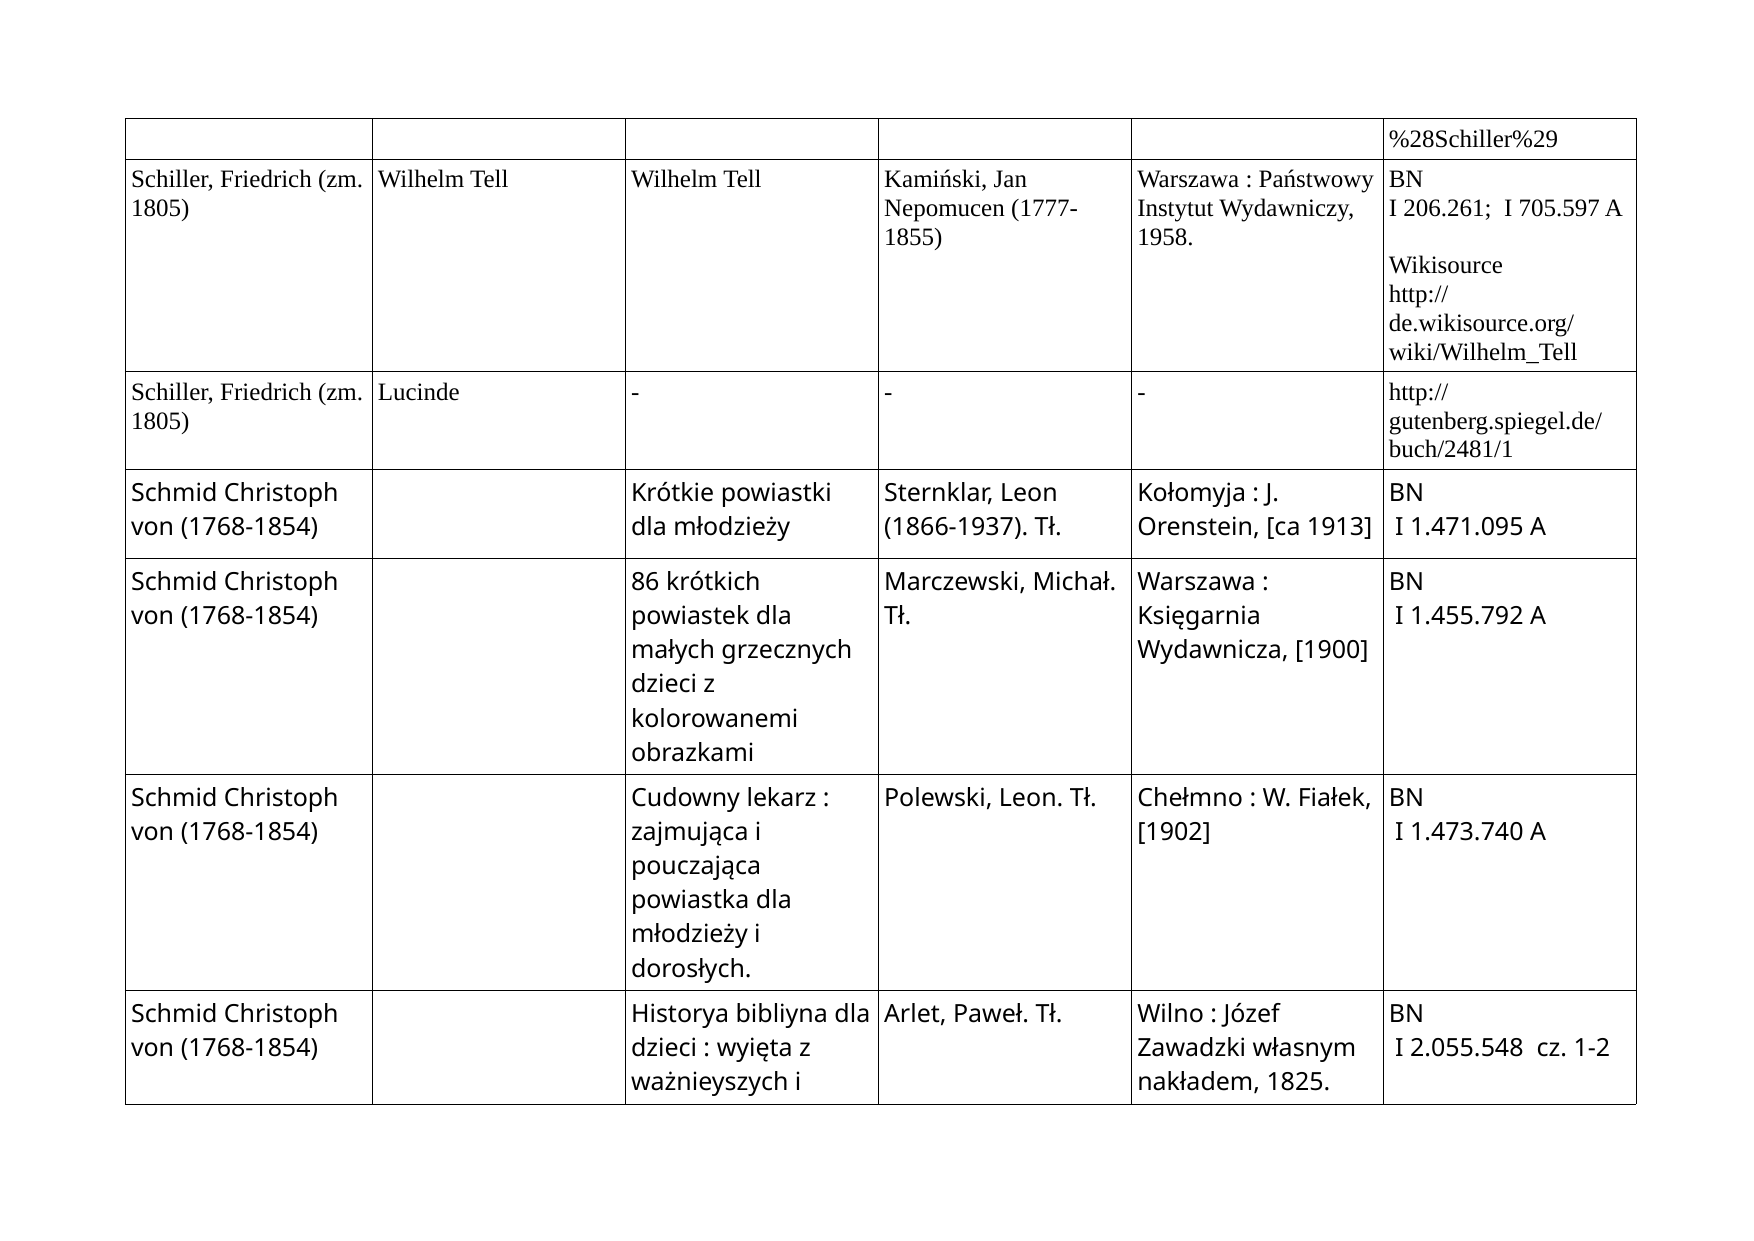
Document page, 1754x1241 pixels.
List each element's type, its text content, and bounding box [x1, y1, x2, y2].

table_cell BN I 2.055.548 cz. 1-2 [1384, 991, 1636, 1104]
table_cell BN I 206.261; I 705.597 A Wikisource http://de.wikisource.org/wiki/Wilhelm_Tell [1384, 160, 1636, 371]
table_cell - [879, 372, 1131, 469]
table_cell Lucinde [373, 372, 625, 469]
table_cell %28Schiller%29 [1384, 119, 1636, 158]
table_cell Arlet, Paweł. Tł. [879, 991, 1131, 1104]
table_cell - [1132, 372, 1383, 469]
table_cell Schmid Christoph von (1768-1854) [126, 559, 372, 774]
table_cell Wilhelm Tell [373, 160, 625, 371]
table_cell Polewski, Leon. Tł. [879, 775, 1131, 990]
table_cell Warszawa : Księgarnia Wydawnicza, [1900] [1132, 559, 1383, 774]
table_cell [373, 991, 625, 1104]
table_cell Warszawa : Państwowy Instytut Wydawniczy, 1958. [1132, 160, 1383, 371]
table_cell Marczewski, Michał. Tł. [879, 559, 1131, 774]
table_cell BN I 1.473.740 A [1384, 775, 1636, 990]
table_cell Historya bibliyna dla dzieci : wyięta z ważnieyszych i [626, 991, 878, 1104]
table_cell [373, 470, 625, 558]
table_cell [373, 559, 625, 774]
table_cell 86 krótkich powiastek dla małych grzecznych dzieci z kolorowanemi obrazkami [626, 559, 878, 774]
table_cell [373, 775, 625, 990]
table_cell Cudowny lekarz : zajmująca i pouczająca powiastka dla młodzieży i dorosłych. [626, 775, 878, 990]
table_cell Sternklar, Leon (1866-1937). Tł. [879, 470, 1131, 558]
table_cell Kamiński, Jan Nepomucen (1777-1855) [879, 160, 1131, 371]
table_cell Schmid Christoph von (1768-1854) [126, 470, 372, 558]
table_cell [879, 119, 1131, 158]
table_cell Schmid Christoph von (1768-1854) [126, 775, 372, 990]
table_cell Schiller, Friedrich (zm. 1805) [126, 372, 372, 469]
table_cell [373, 119, 625, 158]
table_cell BN I 1.455.792 A [1384, 559, 1636, 774]
table_cell [626, 119, 878, 158]
table_cell Kołomyja : J. Orenstein, [ca 1913] [1132, 470, 1383, 558]
table_cell [1132, 119, 1383, 158]
table_cell Schmid Christoph von (1768-1854) [126, 991, 372, 1104]
table_cell Chełmno : W. Fiałek, [1902] [1132, 775, 1383, 990]
table_cell - [626, 372, 878, 469]
table_cell http://gutenberg.spiegel.de/buch/2481/1 [1384, 372, 1636, 469]
table_cell BN I 1.471.095 A [1384, 470, 1636, 558]
table_cell Wilno : Józef Zawadzki własnym nakładem, 1825. [1132, 991, 1383, 1104]
table_cell Schiller, Friedrich (zm. 1805) [126, 160, 372, 371]
table_cell Krótkie powiastki dla młodzieży [626, 470, 878, 558]
table_cell [126, 119, 372, 158]
table_cell Wilhelm Tell [626, 160, 878, 371]
